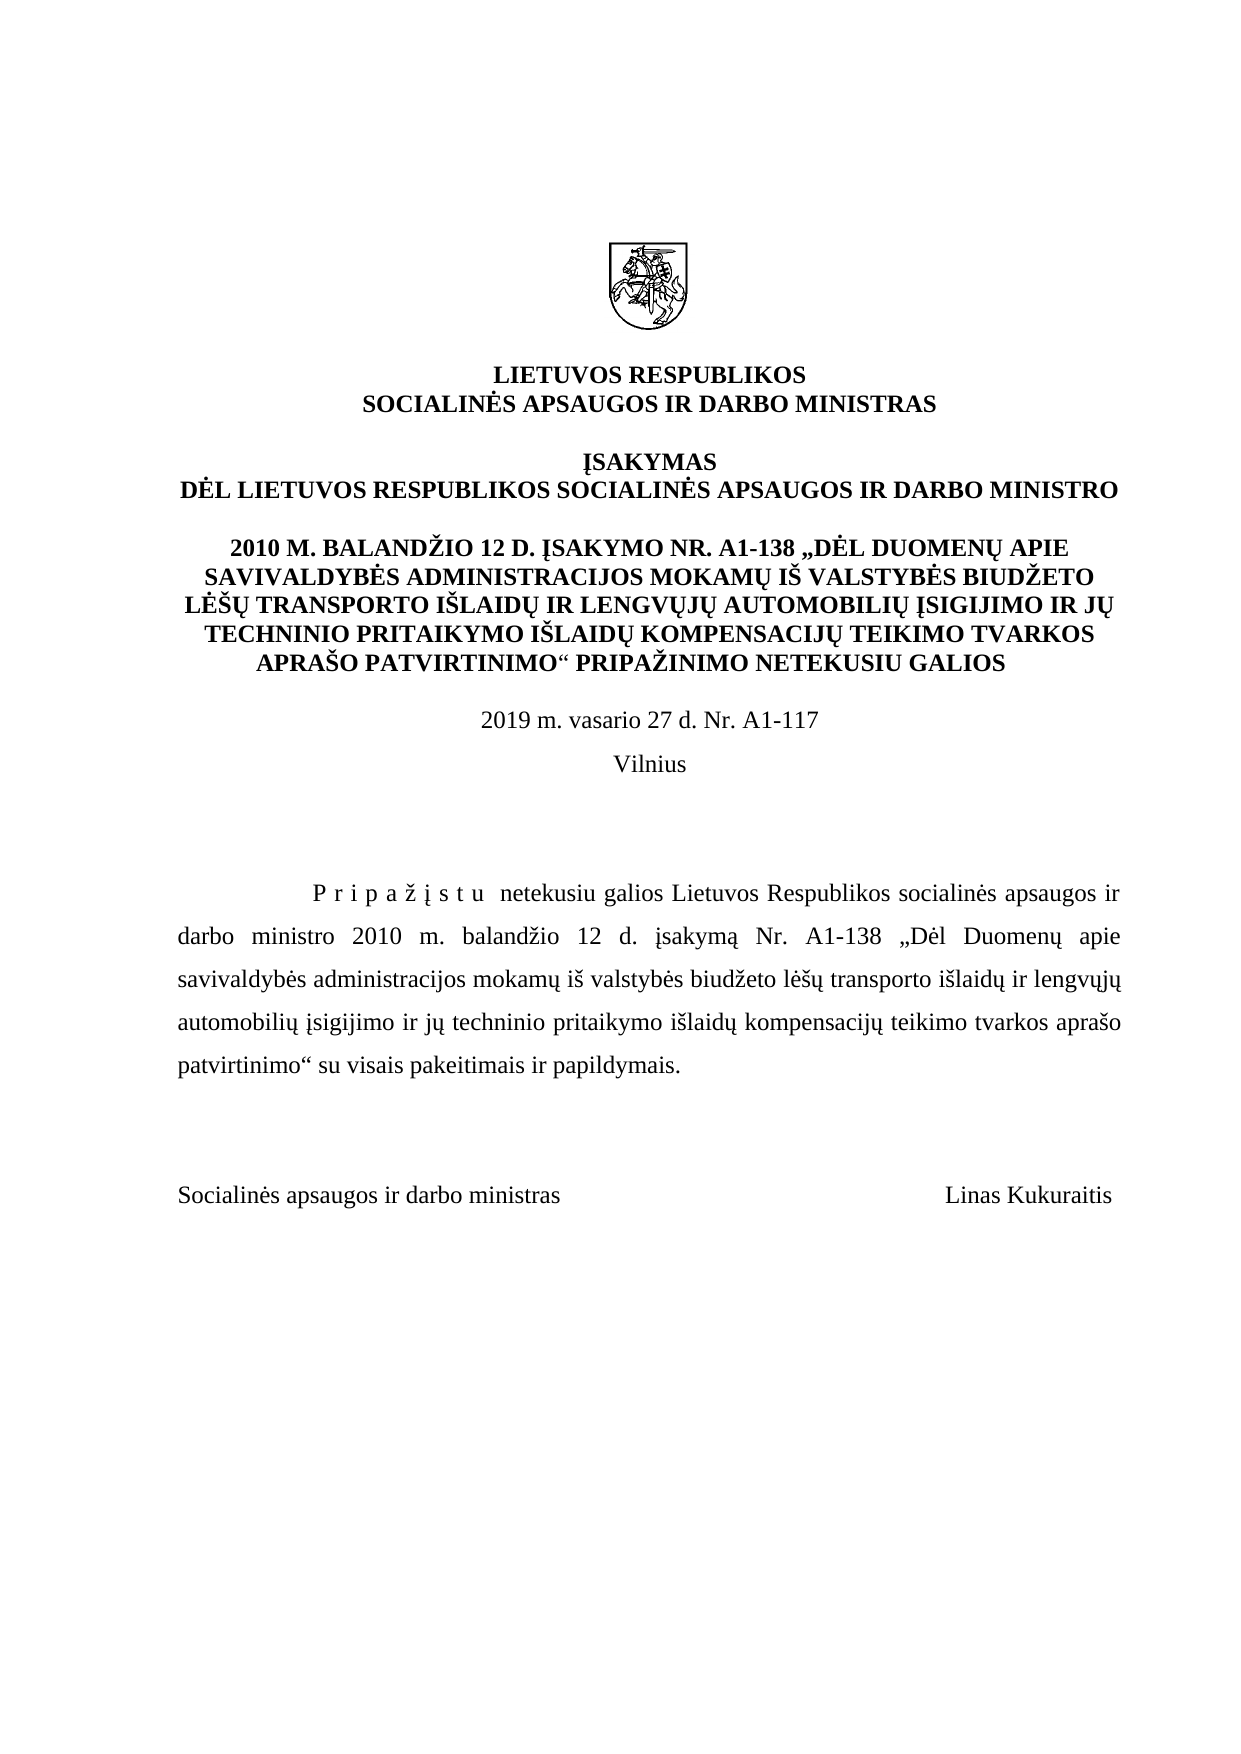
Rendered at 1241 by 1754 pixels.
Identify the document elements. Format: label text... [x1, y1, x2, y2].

text SOCIALINĖS APSAUGOS IR DARBO MINISTRAS [177, 389, 1122, 418]
text LIETUVOS RESPUBLIKOS [177, 361, 1122, 389]
text Vilnius [177, 749, 1122, 777]
text DĖL LIETUVOS RESPUBLIKOS SOCIALINĖS APSAUGOS IR DARBO MINISTRO 2010 M. BALANDŽIO 12 D. ĮSAKYMO NR. A1-138 „DĖL DUOMENŲ APIE SAVIVALDYBĖS ADMINISTRACIJOS MOKAMŲ IŠ VALSTYBĖS BIUDŽETO LĖŠŲ TRANSPORTO IŠLAIDŲ IR LENGVŲJŲ AUTOMOBILIŲ ĮSIGIJIMO IR JŲ TECHNINIO PRITAIKYMO IŠLAIDŲ KOMPENSACIJŲ TEIKIMO TVARKOS APRAŠO PATVIRTINIMO“ PRIPAŽINIMO NETEKUSIU GALIOS [177, 476, 1122, 677]
text P r i p a ž į s t u netekusiu galios Lietuvos Respublikos socialinės apsaugos ir darbo ministro 2010 m. balandžio 12 d. įsakymą Nr. A1-138 „Dėl Duomenų apie savivaldybės administracijos mokamų iš valstybės biudžeto lėšų transporto išlaidų ir lengvųjų automobilių įsigijimo ir jų techninio pritaikymo išlaidų kompensacijų teikimo tvarkos aprašo patvirtinimo“ su visais pakeitimais ir papildymais. [177, 878, 1122, 1079]
text ĮSAKYMAS [177, 447, 1122, 476]
text 2019 m. vasario 27 d. Nr. A1-117 [177, 706, 1122, 734]
text Socialinės apsaugos ir darbo ministras Linas Kukuraitis [177, 1180, 1122, 1209]
